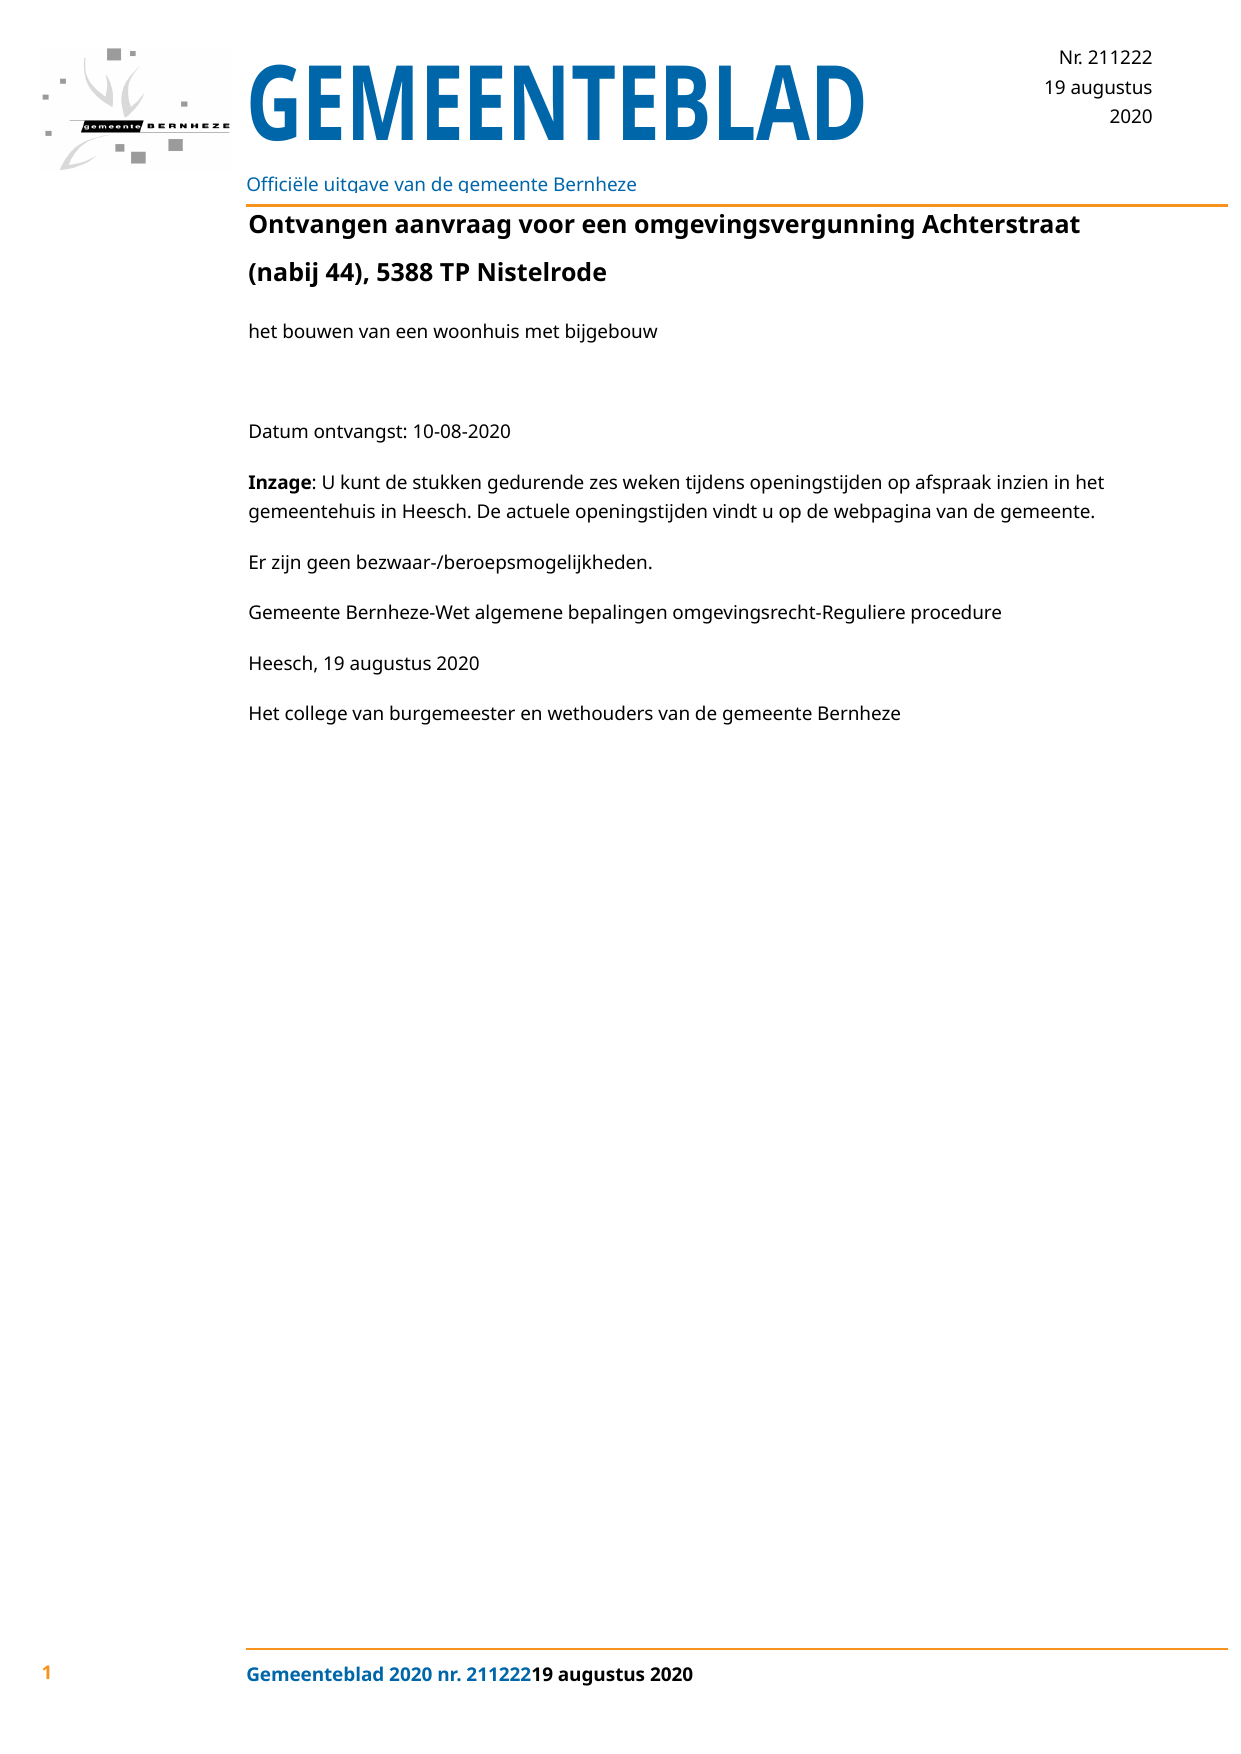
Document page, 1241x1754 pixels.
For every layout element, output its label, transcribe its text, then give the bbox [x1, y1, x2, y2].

picture [41, 47, 231, 172]
text Heesch, 19 augustus 2020 [248, 650, 1152, 676]
text Gemeente Bernheze-Wet algemene bepalingen omgevingsrecht-Reguliere procedure [248, 599, 1152, 625]
text Datum ontvangst: 10-08-2020 [248, 419, 1152, 444]
text Het college van burgemeester en wethouders van de gemeente Bernheze [248, 700, 1152, 726]
text Ontvangen aanvraag voor een omgevingsvergunning Achterstraat (nabij 44), 5388 TP Nistelrode [248, 207, 1152, 288]
text het bouwen van een woonhuis met bijgebouw [248, 318, 1152, 344]
text Inzage: U kunt de stukken gedurende zes weken tijdens openingstijden op afspraak inzien in het gemeentehuis in Heesch. De actuele openingstijden vindt u op de webpagina van de gemeente. [248, 469, 1152, 524]
text Er zijn geen bezwaar-/beroepsmogelijkheden. [248, 549, 1152, 575]
